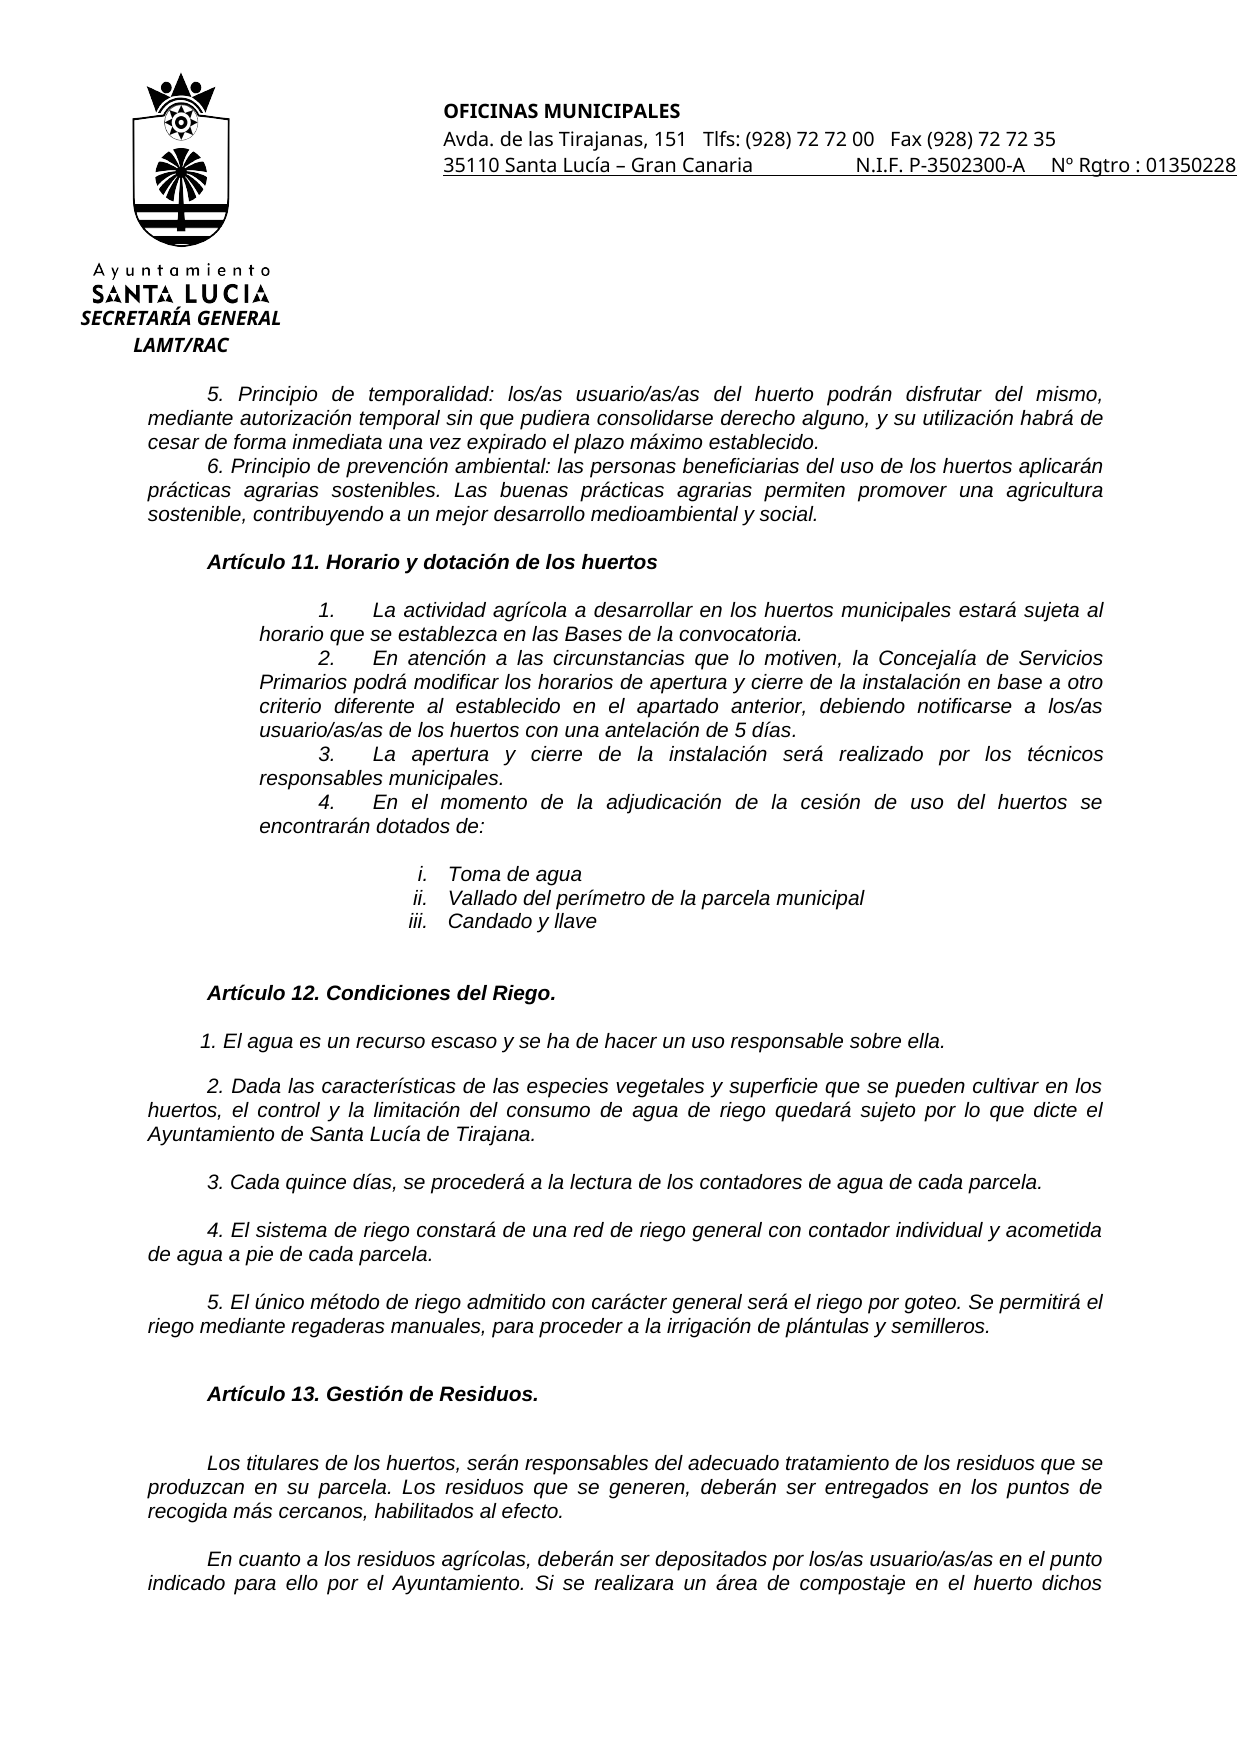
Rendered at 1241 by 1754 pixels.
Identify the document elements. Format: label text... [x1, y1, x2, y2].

list Artículo 11. Horario y dotación de los huertos [148, 550, 1104, 574]
list Candado y llave [369, 909, 1104, 933]
list En atención a las circunstancias que lo motiven, la Concejalía de Servicios Primarios podrá modificar los horarios de apertura y cierre de la instalación en base a otro criterio diferente al establecido en el apartado anterior, debiendo notificarse a los/as usuario/as/as de los huertos con una antelación de 5 días. [259, 646, 1104, 742]
list 1. El agua es un recurso escaso y se ha de hacer un uso responsable sobre ella. [148, 1029, 1104, 1053]
list La actividad agrícola a desarrollar en los huertos municipales estará sujeta al horario que se establezca en las Bases de la convocatoria. [259, 598, 1104, 646]
list Toma de agua [369, 861, 1104, 885]
list Artículo 13. Gestión de Residuos. [148, 1382, 1104, 1406]
list La apertura y cierre de la instalación será realizado por los técnicos responsables municipales. [259, 742, 1104, 789]
text 5. Principio de temporalidad: los/as usuario/as/as del huerto podrán disfrutar del mismo, mediante autorización temporal sin que pudiera consolidarse derecho alguno, y su utilización habrá de cesar de forma inmediata una vez expirado el plazo máximo establecido. [148, 382, 1104, 454]
list 3. Cada quince días, se procederá a la lectura de los contadores de agua de cada parcela. [148, 1170, 1104, 1194]
list Vallado del perímetro de la parcela municipal [369, 885, 1104, 909]
list 4. El sistema de riego constará de una red de riego general con contador individual y acometida de agua a pie de cada parcela. [148, 1218, 1104, 1266]
text 2. Dada las características de las especies vegetales y superficie que se pueden cultivar en los huertos, el control y la limitación del consumo de agua de riego quedará sujeto por lo que dicte el Ayuntamiento de Santa Lucía de Tirajana. [148, 1074, 1104, 1146]
list 5. El único método de riego admitido con carácter general será el riego por goteo. Se permitirá el riego mediante regaderas manuales, para proceder a la irrigación de plántulas y semilleros. [148, 1289, 1104, 1337]
text Los titulares de los huertos, serán responsables del adecuado tratamiento de los residuos que se produzcan en su parcela. Los residuos que se generen, deberán ser entregados en los puntos de recogida más cercanos, habilitados al efecto. [148, 1451, 1104, 1523]
text En cuanto a los residuos agrícolas, deberán ser depositados por los/as usuario/as/as en el punto indicado para ello por el Ayuntamiento. Si se realizara un área de compostaje en el huerto dichos [148, 1547, 1104, 1595]
list En el momento de la adjudicación de la cesión de uso del huertos se encontrarán dotados de: [259, 789, 1104, 837]
list Artículo 12. Condiciones del Riego. [148, 981, 1104, 1005]
text 6. Principio de prevención ambiental: las personas beneficiarias del uso de los huertos aplicarán prácticas agrarias sostenibles. Las buenas prácticas agrarias permiten promover una agricultura sostenible, contribuyendo a un mejor desarrollo medioambiental y social. [148, 454, 1104, 526]
